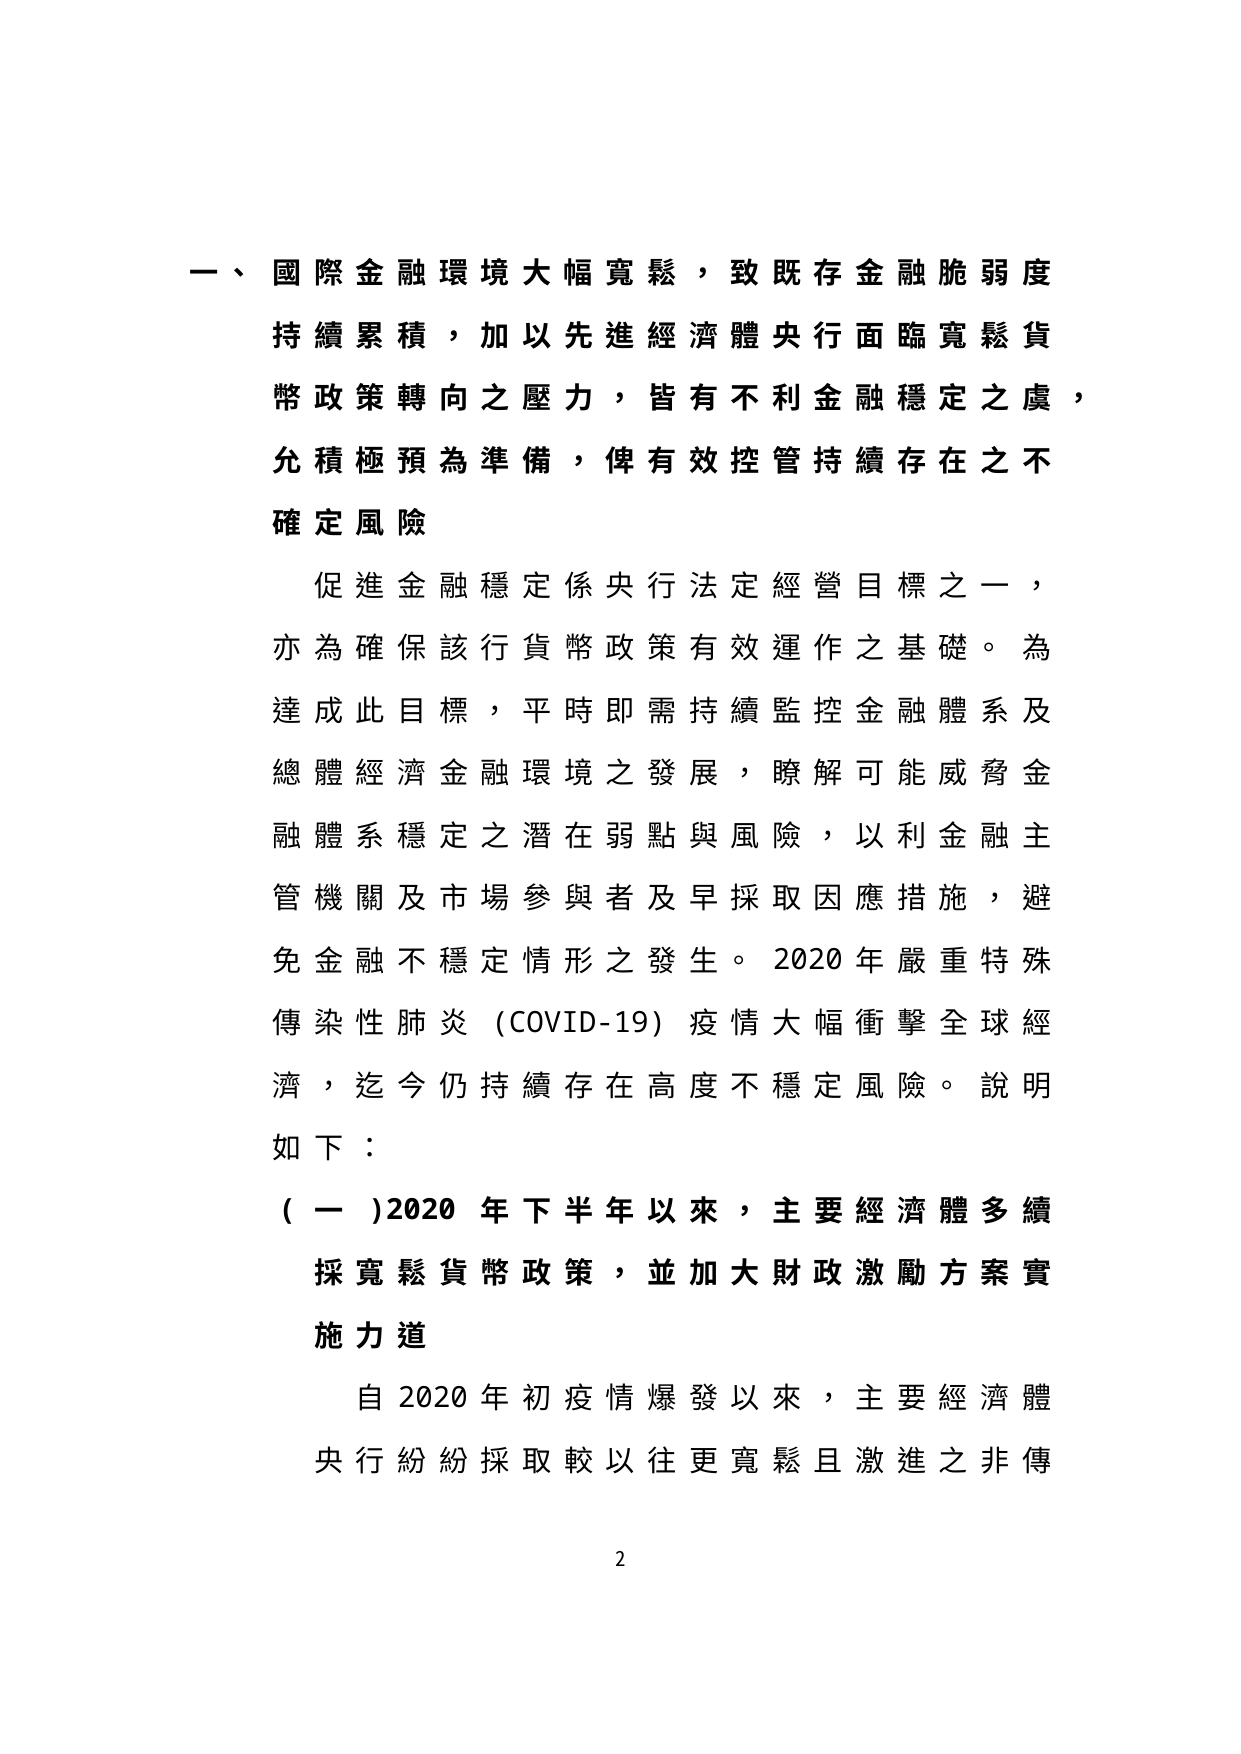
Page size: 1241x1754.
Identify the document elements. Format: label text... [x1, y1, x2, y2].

text 自2020年初疫情爆發以來，主要經濟體央行紛紛採取較以往更寬鬆且激進之非傳 [271, 1354, 1058, 1479]
text 一、國際金融環境大幅寬鬆，致既存金融脆弱度持續累積，加以先進經濟體央行面臨寬鬆貨幣政策轉向之壓力，皆有不利金融穩定之虞，允積極預為準備，俾有效控管持續存在之不確定風險 [183, 229, 1058, 542]
text 促進金融穩定係央行法定經營目標之一，亦為確保該行貨幣政策有效運作之基礎。為達成此目標，平時即需持續監控金融體系及總體經濟金融環境之發展，瞭解可能威脅金融體系穩定之潛在弱點與風險，以利金融主管機關及市場參與者及早採取因應措施，避免金融不穩定情形之發生。2020年嚴重特殊傳染性肺炎(COVID-19)疫情大幅衝擊全球經濟，迄今仍持續存在高度不穩定風險。說明如下： [242, 542, 1058, 1167]
text (一)2020年下半年以來，主要經濟體多續採寬鬆貨幣政策，並加大財政激勵方案實施力道 [242, 1167, 1058, 1354]
